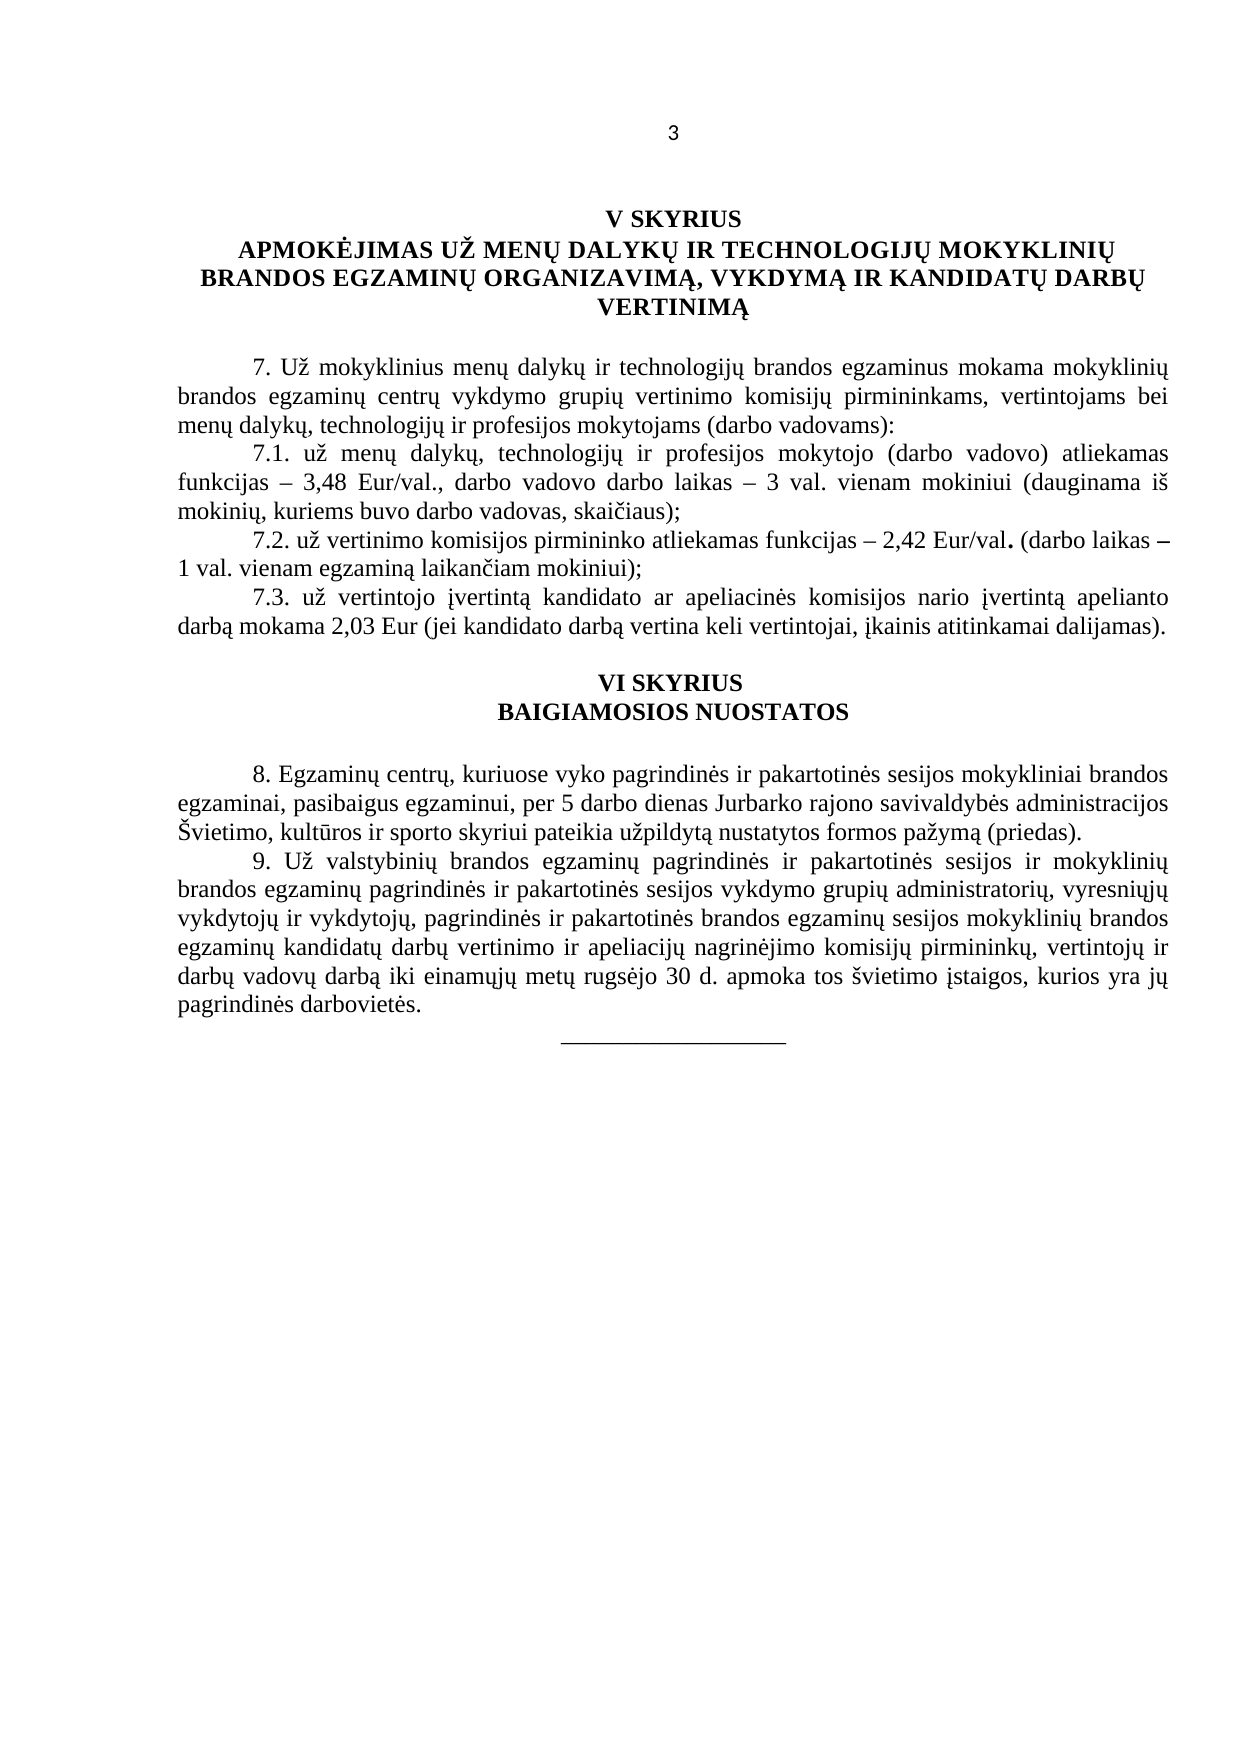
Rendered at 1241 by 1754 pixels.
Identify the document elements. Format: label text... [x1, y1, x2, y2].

text APMOKĖJIMAS UŽ MENŲ DALYKŲ IR TECHNOLOGIJŲ MOKYKLINIŲ BRANDOS EGZAMINŲ ORGANIZAVIMĄ, VYKDYMĄ IR KANDIDATŲ DARBŲ VERTINIMĄ [177, 235, 1169, 321]
text 7.1. už menų dalykų, technologijų ir profesijos mokytojo (darbo vadovo) atliekamas funkcijas – 3,48 Eur/val., darbo vadovo darbo laikas – 3 val. vienam mokiniui (dauginama iš mokinių, kuriems buvo darbo vadovas, skaičiaus); [177, 438, 1169, 525]
text 7.3. už vertintojo įvertintą kandidato ar apeliacinės komisijos nario įvertintą apelianto darbą mokama 2,03 Eur (jei kandidato darbą vertina keli vertintojai, įkainis atitinkamai dalijamas). [177, 582, 1169, 640]
text 7.2. už vertinimo komisijos pirmininko atliekamas funkcijas – 2,42 Eur/val. (darbo laikas – 1 val. vienam egzaminą laikančiam mokiniui); [177, 525, 1169, 582]
text __________________ [177, 1018, 1169, 1047]
text BAIGIAMOSIOS NUOSTATOS [177, 697, 1169, 726]
text V SKYRIUS [177, 204, 1169, 232]
text 9. Už valstybinių brandos egzaminų pagrindinės ir pakartotinės sesijos ir mokyklinių brandos egzaminų pagrindinės ir pakartotinės sesijos vykdymo grupių administratorių, vyresniųjų vykdytojų ir vykdytojų, pagrindinės ir pakartotinės brandos egzaminų sesijos mokyklinių brandos egzaminų kandidatų darbų vertinimo ir apeliacijų nagrinėjimo komisijų pirmininkų, vertintojų ir darbų vadovų darbą iki einamųjų metų rugsėjo 30 d. apmoka tos švietimo įstaigos, kurios yra jų pagrindinės darbovietės. [177, 846, 1169, 1018]
text 8. Egzaminų centrų, kuriuose vyko pagrindinės ir pakartotinės sesijos mokykliniai brandos egzaminai, pasibaigus egzaminui, per 5 darbo dienas Jurbarko rajono savivaldybės administracijos Švietimo, kultūros ir sporto skyriui pateikia užpildytą nustatytos formos pažymą (priedas). [177, 759, 1169, 846]
text 7. Už mokyklinius menų dalykų ir technologijų brandos egzaminus mokama mokyklinių brandos egzaminų centrų vykdymo grupių vertinimo komisijų pirmininkams, vertintojams bei menų dalykų, technologijų ir profesijos mokytojams (darbo vadovams): [177, 352, 1169, 438]
text VI SKYRIUS [177, 668, 1169, 697]
